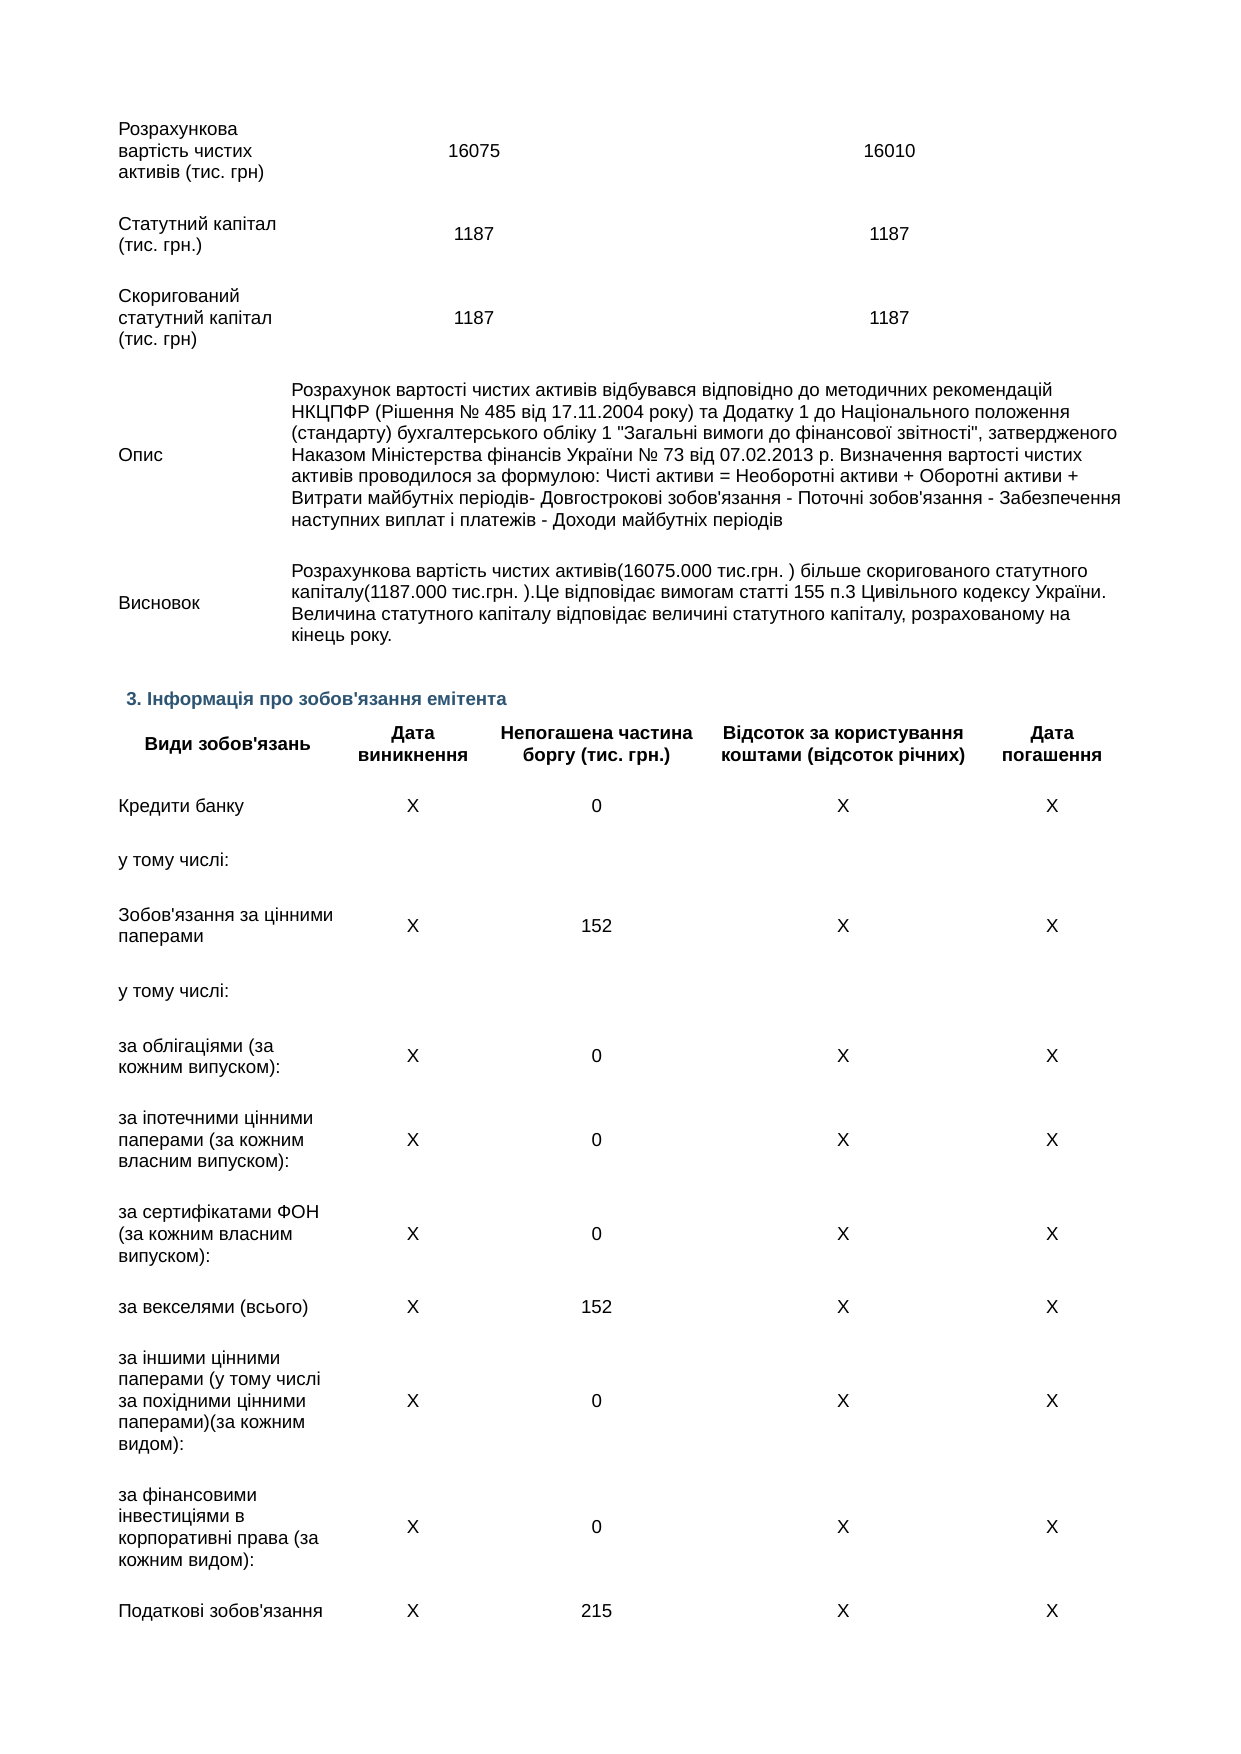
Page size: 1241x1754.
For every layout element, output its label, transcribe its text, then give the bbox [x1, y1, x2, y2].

table_cell за облігаціями (за кожним випуском): [118, 1035, 337, 1107]
table_cell X [982, 1035, 1122, 1107]
table_cell [337, 976, 1122, 1034]
table_cell за векселями (всього) [118, 1295, 337, 1346]
subtitle 3. Інформація про зобов'язання емітента [118, 688, 1122, 709]
table_cell 0 [489, 794, 704, 845]
table_cell X [337, 1201, 489, 1295]
table_cell Статутний капітал (тис. грн.) [118, 212, 291, 285]
table_cell X [982, 794, 1122, 845]
table_cell Розрахунок вартостi чистих активiв вiдбувався вiдповiдно до методичних рекомендацiй НКЦПФР (Рiшення № 485 вiд 17.11.2004 року) та Додатку 1 до Нацiонального положення (стандарту) бухгалтерського облiку 1 "Загальнi вимоги до фiнансової звiтностi", затвердженого Наказом Мiнiстерства фiнансiв України № 73 вiд 07.02.2013 р. Визначення вартостi чистих активiв проводилося за формулою: Чистi активи = Необоротнi активи + Оборотнi активи + Витрати майбутнiх перiодiв- Довгостроковi зобов'язання - Поточнi зобов'язання - Забезпечення наступних виплат i платежiв - Доходи майбутнiх перiодiв [291, 379, 1122, 559]
table_cell Податкові зобов'язання [118, 1600, 337, 1621]
table_cell X [982, 1346, 1122, 1484]
table_cell X [704, 1107, 982, 1201]
table_cell X [337, 1035, 489, 1107]
table_cell у тому числі: [118, 845, 337, 904]
table_cell 16010 [657, 118, 1122, 212]
table_cell X [704, 1035, 982, 1107]
table_cell X [704, 794, 982, 845]
table_cell X [337, 1484, 489, 1599]
table_cell Розрахункова вартість чистих активів (тис. грн) [118, 118, 291, 212]
table_cell за сертифікатами ФОН (за кожним власним випуском): [118, 1201, 337, 1295]
table_cell 0 [489, 1484, 704, 1599]
table_cell X [704, 1295, 982, 1346]
table_cell Опис [118, 379, 291, 559]
table_cell X [982, 904, 1122, 976]
table_cell 0 [489, 1107, 704, 1201]
table_cell X [982, 1600, 1122, 1621]
table_cell Кредити банку [118, 794, 337, 845]
table_cell за фінансовими інвестиціями в корпоративні права (за кожним видом): [118, 1484, 337, 1599]
table_cell 1187 [291, 285, 657, 379]
table_cell [337, 845, 1122, 904]
table_header Дата виникнення [337, 722, 489, 794]
table_cell 1187 [657, 212, 1122, 285]
table_cell X [704, 1600, 982, 1621]
table_header Дата погашення [982, 722, 1122, 794]
table_header Види зобов'язань [118, 722, 337, 794]
table_cell 0 [489, 1035, 704, 1107]
table_cell X [982, 1201, 1122, 1295]
table_cell X [337, 1600, 489, 1621]
table_cell 1187 [657, 285, 1122, 379]
table_cell 152 [489, 904, 704, 976]
table_cell X [982, 1295, 1122, 1346]
table_cell за іпотечними цінними паперами (за кожним власним випуском): [118, 1107, 337, 1201]
table_cell X [982, 1484, 1122, 1599]
table_cell X [337, 1295, 489, 1346]
table_header Відсоток за користування коштами (відсоток річних) [704, 722, 982, 794]
table_cell 0 [489, 1201, 704, 1295]
table_cell 1187 [291, 212, 657, 285]
table_cell Висновок [118, 560, 291, 675]
table_cell X [704, 1346, 982, 1484]
table_cell X [704, 1484, 982, 1599]
table_cell Скоригований статутний капітал (тис. грн) [118, 285, 291, 379]
table_cell X [337, 1346, 489, 1484]
table_cell X [704, 904, 982, 976]
table_cell X [337, 794, 489, 845]
table_cell 215 [489, 1600, 704, 1621]
table_cell 16075 [291, 118, 657, 212]
table_cell у тому числі: [118, 976, 337, 1034]
table_cell X [337, 904, 489, 976]
table_cell Зобов'язання за цінними паперами [118, 904, 337, 976]
table_cell 0 [489, 1346, 704, 1484]
table_cell Розрахункова вартiсть чистих активiв(16075.000 тис.грн. ) бiльше скоригованого статутного капiталу(1187.000 тис.грн. ).Це вiдповiдає вимогам статтi 155 п.3 Цивiльного кодексу України. Величина статутного капiталу вiдповiдає величинi статутного капiталу, розрахованому на кiнець року. [291, 560, 1122, 675]
table_cell X [982, 1107, 1122, 1201]
table_cell за іншими цінними паперами (у тому числі за похідними цінними паперами)(за кожним видом): [118, 1346, 337, 1484]
table_cell X [337, 1107, 489, 1201]
table_cell 152 [489, 1295, 704, 1346]
table_header Непогашена частина боргу (тис. грн.) [489, 722, 704, 794]
table_cell X [704, 1201, 982, 1295]
